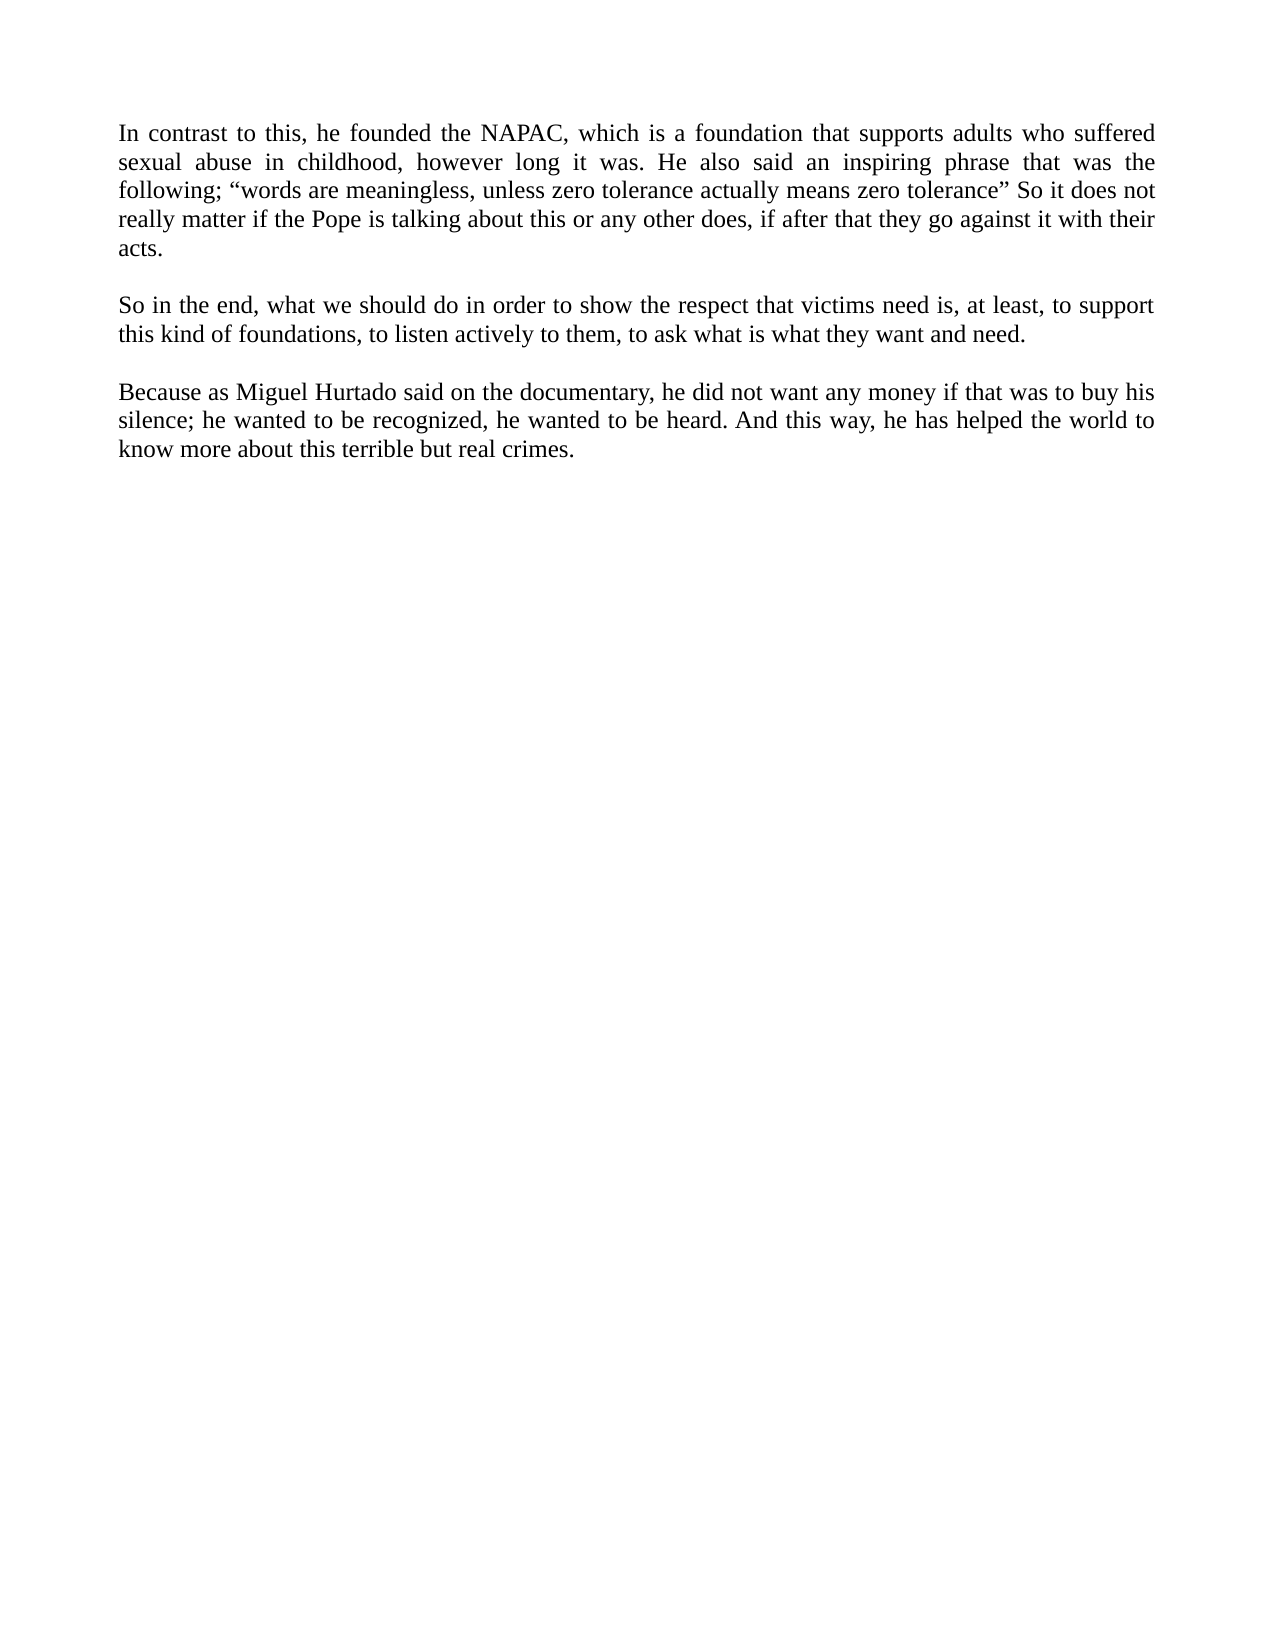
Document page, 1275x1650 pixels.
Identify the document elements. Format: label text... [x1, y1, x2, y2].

text So in the end, what we should do in order to show the respect that victims need is, at least, to support this kind of foundations, to listen actively to them, to ask what is what they want and need. [118, 291, 1157, 348]
text In contrast to this, he founded the NAPAC, which is a foundation that supports adults who suffered sexual abuse in childhood, however long it was. He also said an inspiring phrase that was the following; “words are meaningless, unless zero tolerance actually means zero tolerance” So it does not really matter if the Pope is talking about this or any other does, if after that they go against it with their acts. [118, 118, 1157, 262]
text Because as Miguel Hurtado said on the documentary, he did not want any money if that was to buy his silence; he wanted to be recognized, he wanted to be heard. And this way, he has helped the world to know more about this terrible but real crimes. [118, 377, 1157, 463]
